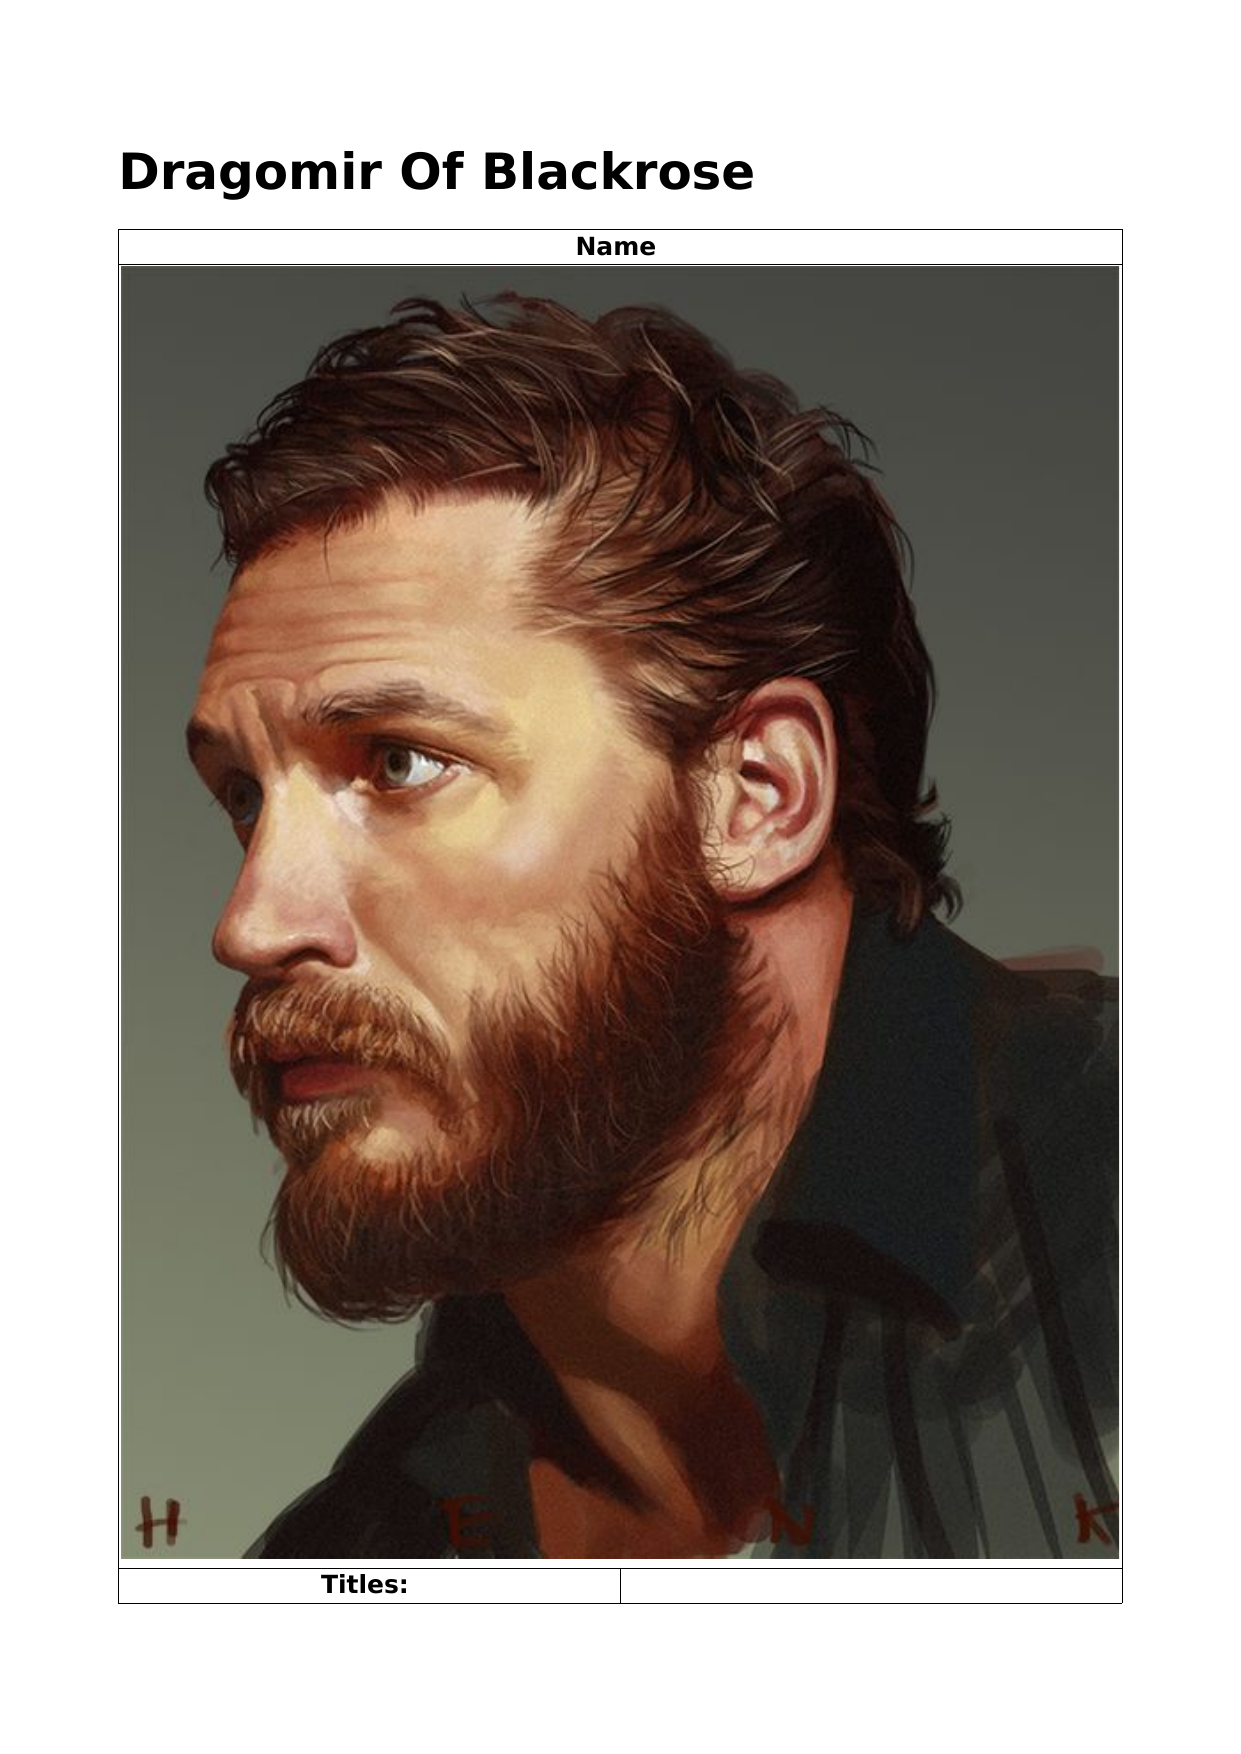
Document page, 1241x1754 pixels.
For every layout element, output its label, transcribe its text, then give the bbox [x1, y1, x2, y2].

table_cell [119, 265, 1122, 1567]
table_cell [621, 1569, 1122, 1603]
table_cell Titles: [119, 1569, 620, 1603]
table_header Name [119, 230, 1122, 264]
subtitle Dragomir Of Blackrose [118, 143, 1122, 201]
picture [121, 266, 1120, 1559]
